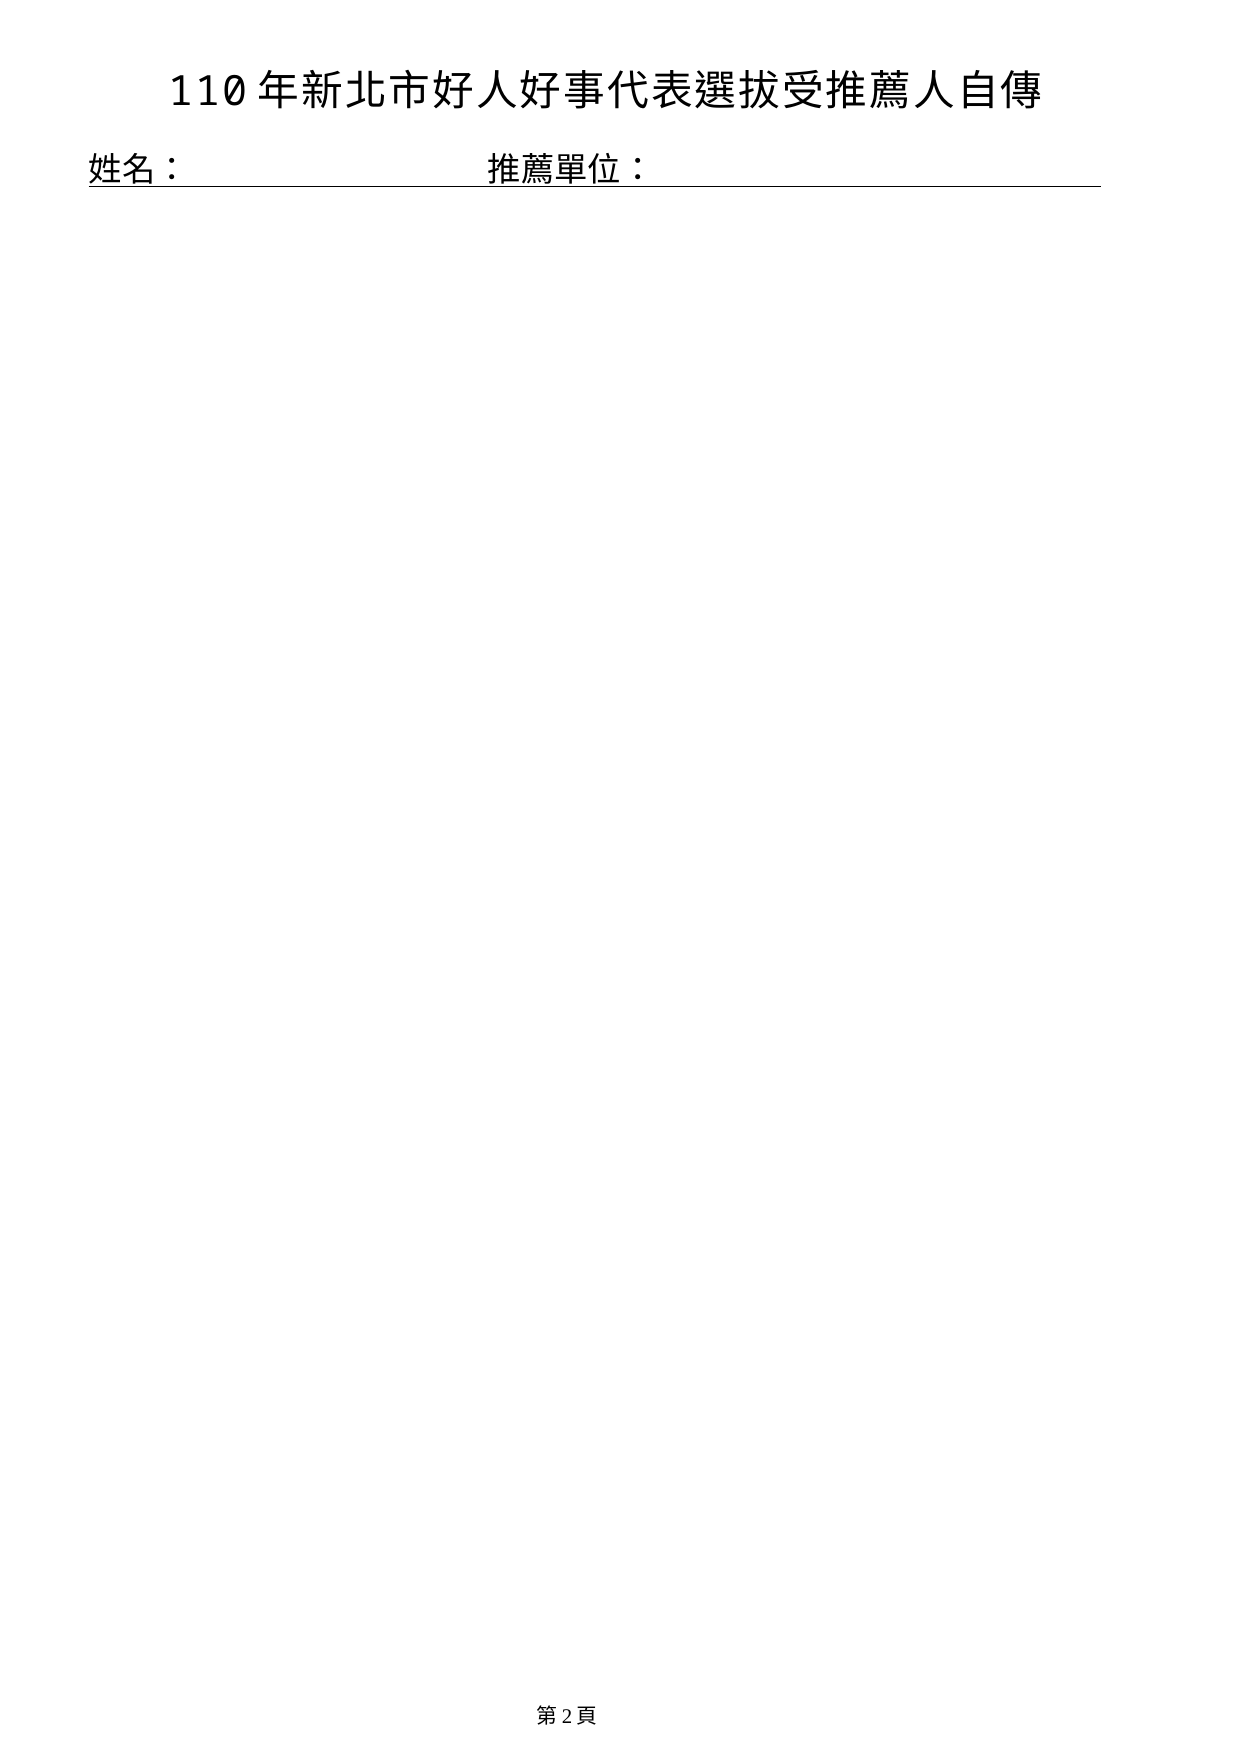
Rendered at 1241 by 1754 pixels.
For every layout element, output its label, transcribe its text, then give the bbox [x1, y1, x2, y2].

text 110年新北市好人好事代表選拔受推薦人自傳 [89, 57, 1122, 117]
text 姓名： 推薦單位： [89, 142, 1122, 191]
